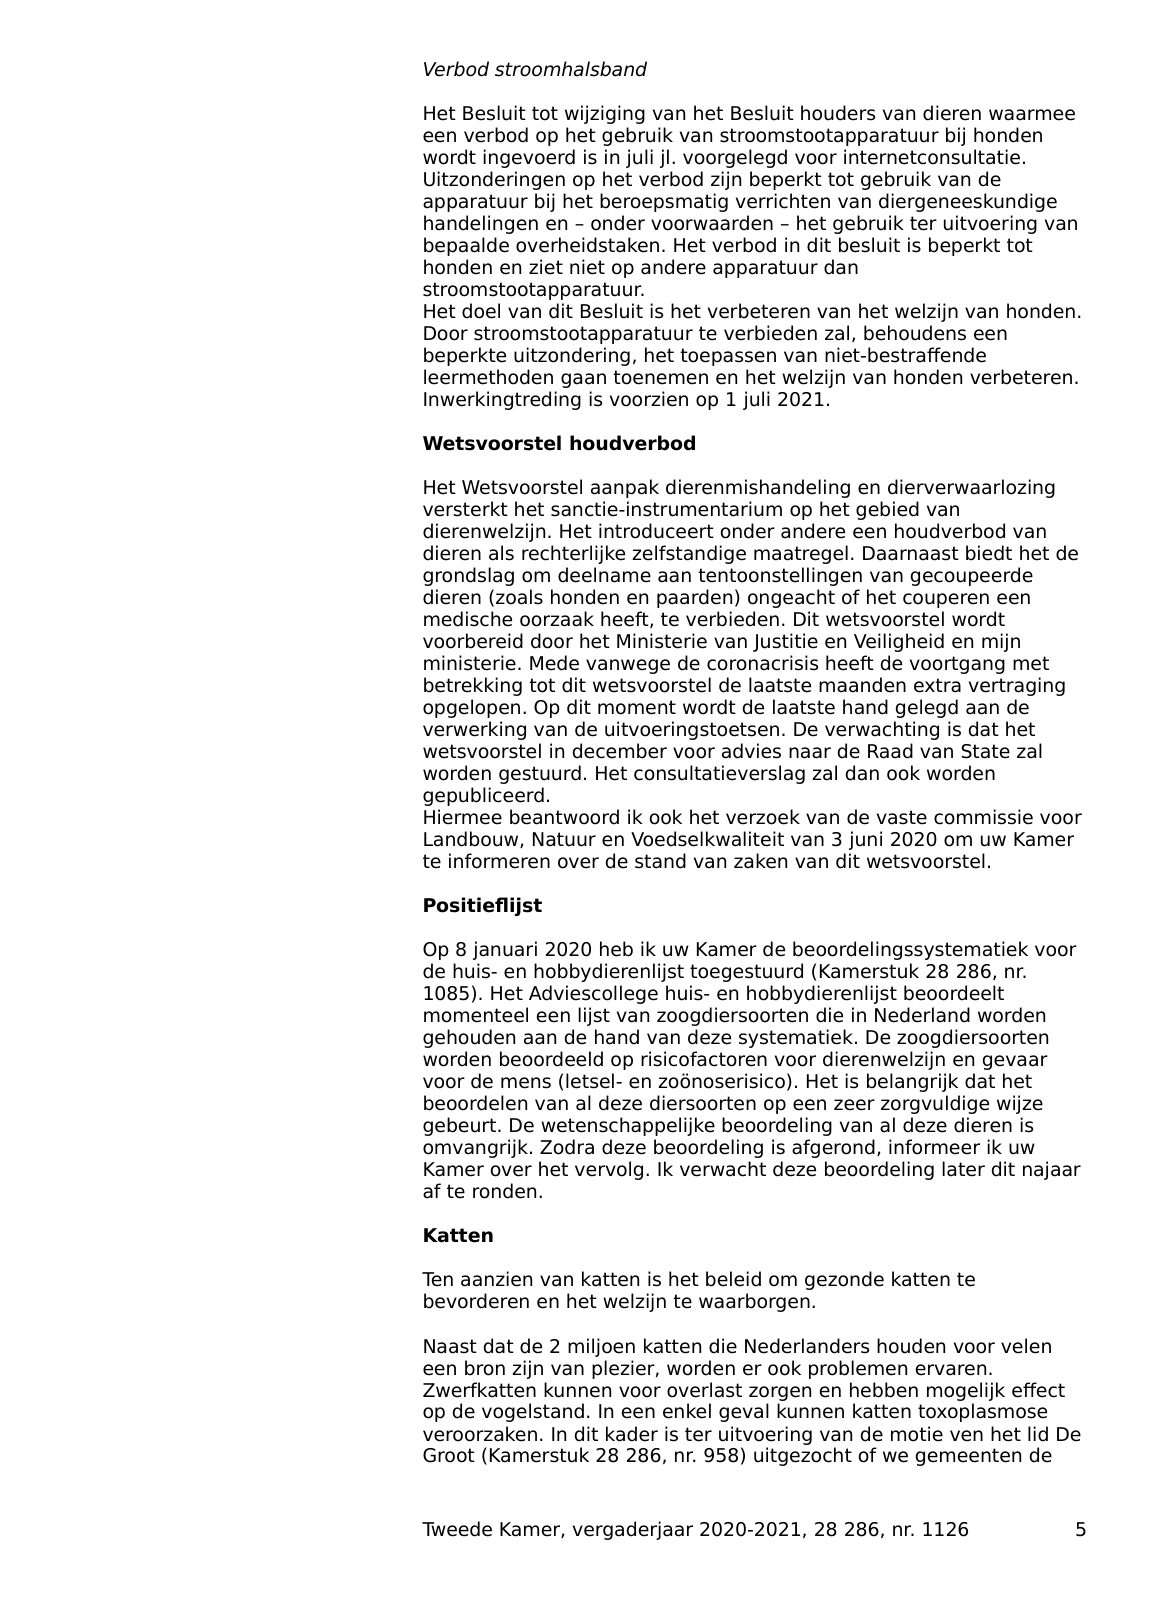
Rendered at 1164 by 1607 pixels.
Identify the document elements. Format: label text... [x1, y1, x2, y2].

subtitle Verbod stroomhalsband [422, 59, 1087, 81]
subtitle Katten [422, 1225, 1087, 1247]
text Naast dat de 2 miljoen katten die Nederlanders houden voor velen een bron zijn van plezier, worden er ook problemen ervaren. Zwerfkatten kunnen voor overlast zorgen en hebben mogelijk effect op de vogelstand. In een enkel geval kunnen katten toxoplasmose veroorzaken. In dit kader is ter uitvoering van de motie ven het lid De Groot (Kamerstuk 28 286, nr. 958) uitgezocht of we gemeenten de [422, 1336, 1087, 1467]
text Het Wetsvoorstel aanpak dierenmishandeling en dierverwaarlozing versterkt het sanctie-instrumentarium op het gebied van dierenwelzijn. Het introduceert onder andere een houdverbod van dieren als rechterlijke zelfstandige maatregel. Daarnaast biedt het de grondslag om deelname aan tentoonstellingen van gecoupeerde dieren (zoals honden en paarden) ongeacht of het couperen een medische oorzaak heeft, te verbieden. Dit wetsvoorstel wordt voorbereid door het Ministerie van Justitie en Veiligheid en mijn ministerie. Mede vanwege de coronacrisis heeft de voortgang met betrekking tot dit wetsvoorstel de laatste maanden extra vertraging opgelopen. Op dit moment wordt de laatste hand gelegd aan de verwerking van de uitvoeringstoetsen. De verwachting is dat het wetsvoorstel in december voor advies naar de Raad van State zal worden gestuurd. Het consultatieverslag zal dan ook worden gepubliceerd. [422, 477, 1087, 807]
text Ten aanzien van katten is het beleid om gezonde katten te bevorderen en het welzijn te waarborgen. [422, 1269, 1087, 1313]
text Het Besluit tot wijziging van het Besluit houders van dieren waarmee een verbod op het gebruik van stroomstootapparatuur bij honden wordt ingevoerd is in juli jl. voorgelegd voor internetconsultatie. Uitzonderingen op het verbod zijn beperkt tot gebruik van de apparatuur bij het beroepsmatig verrichten van diergeneeskundige handelingen en – onder voorwaarden – het gebruik ter uitvoering van bepaalde overheidstaken. Het verbod in dit besluit is beperkt tot honden en ziet niet op andere apparatuur dan stroomstootapparatuur. [422, 103, 1087, 301]
text Het doel van dit Besluit is het verbeteren van het welzijn van honden. Door stroomstootapparatuur te verbieden zal, behoudens een beperkte uitzondering, het toepassen van niet-bestraffende leermethoden gaan toenemen en het welzijn van honden verbeteren. Inwerkingtreding is voorzien op 1 juli 2021. [422, 301, 1087, 411]
text Hiermee beantwoord ik ook het verzoek van de vaste commissie voor Landbouw, Natuur en Voedselkwaliteit van 3 juni 2020 om uw Kamer te informeren over de stand van zaken van dit wetsvoorstel. [422, 807, 1087, 873]
subtitle Positieflijst [422, 895, 1087, 917]
text Op 8 januari 2020 heb ik uw Kamer de beoordelingssystematiek voor de huis- en hobbydierenlijst toegestuurd (Kamerstuk 28 286, nr. 1085). Het Adviescollege huis- en hobbydierenlijst beoordeelt momenteel een lijst van zoogdiersoorten die in Nederland worden gehouden aan de hand van deze systematiek. De zoogdiersoorten worden beoordeeld op risicofactoren voor dierenwelzijn en gevaar voor de mens (letsel- en zoönoserisico). Het is belangrijk dat het beoordelen van al deze diersoorten op een zeer zorgvuldige wijze gebeurt. De wetenschappelijke beoordeling van al deze dieren is omvangrijk. Zodra deze beoordeling is afgerond, informeer ik uw Kamer over het vervolg. Ik verwacht deze beoordeling later dit najaar af te ronden. [422, 939, 1087, 1203]
subtitle Wetsvoorstel houdverbod [422, 433, 1087, 455]
